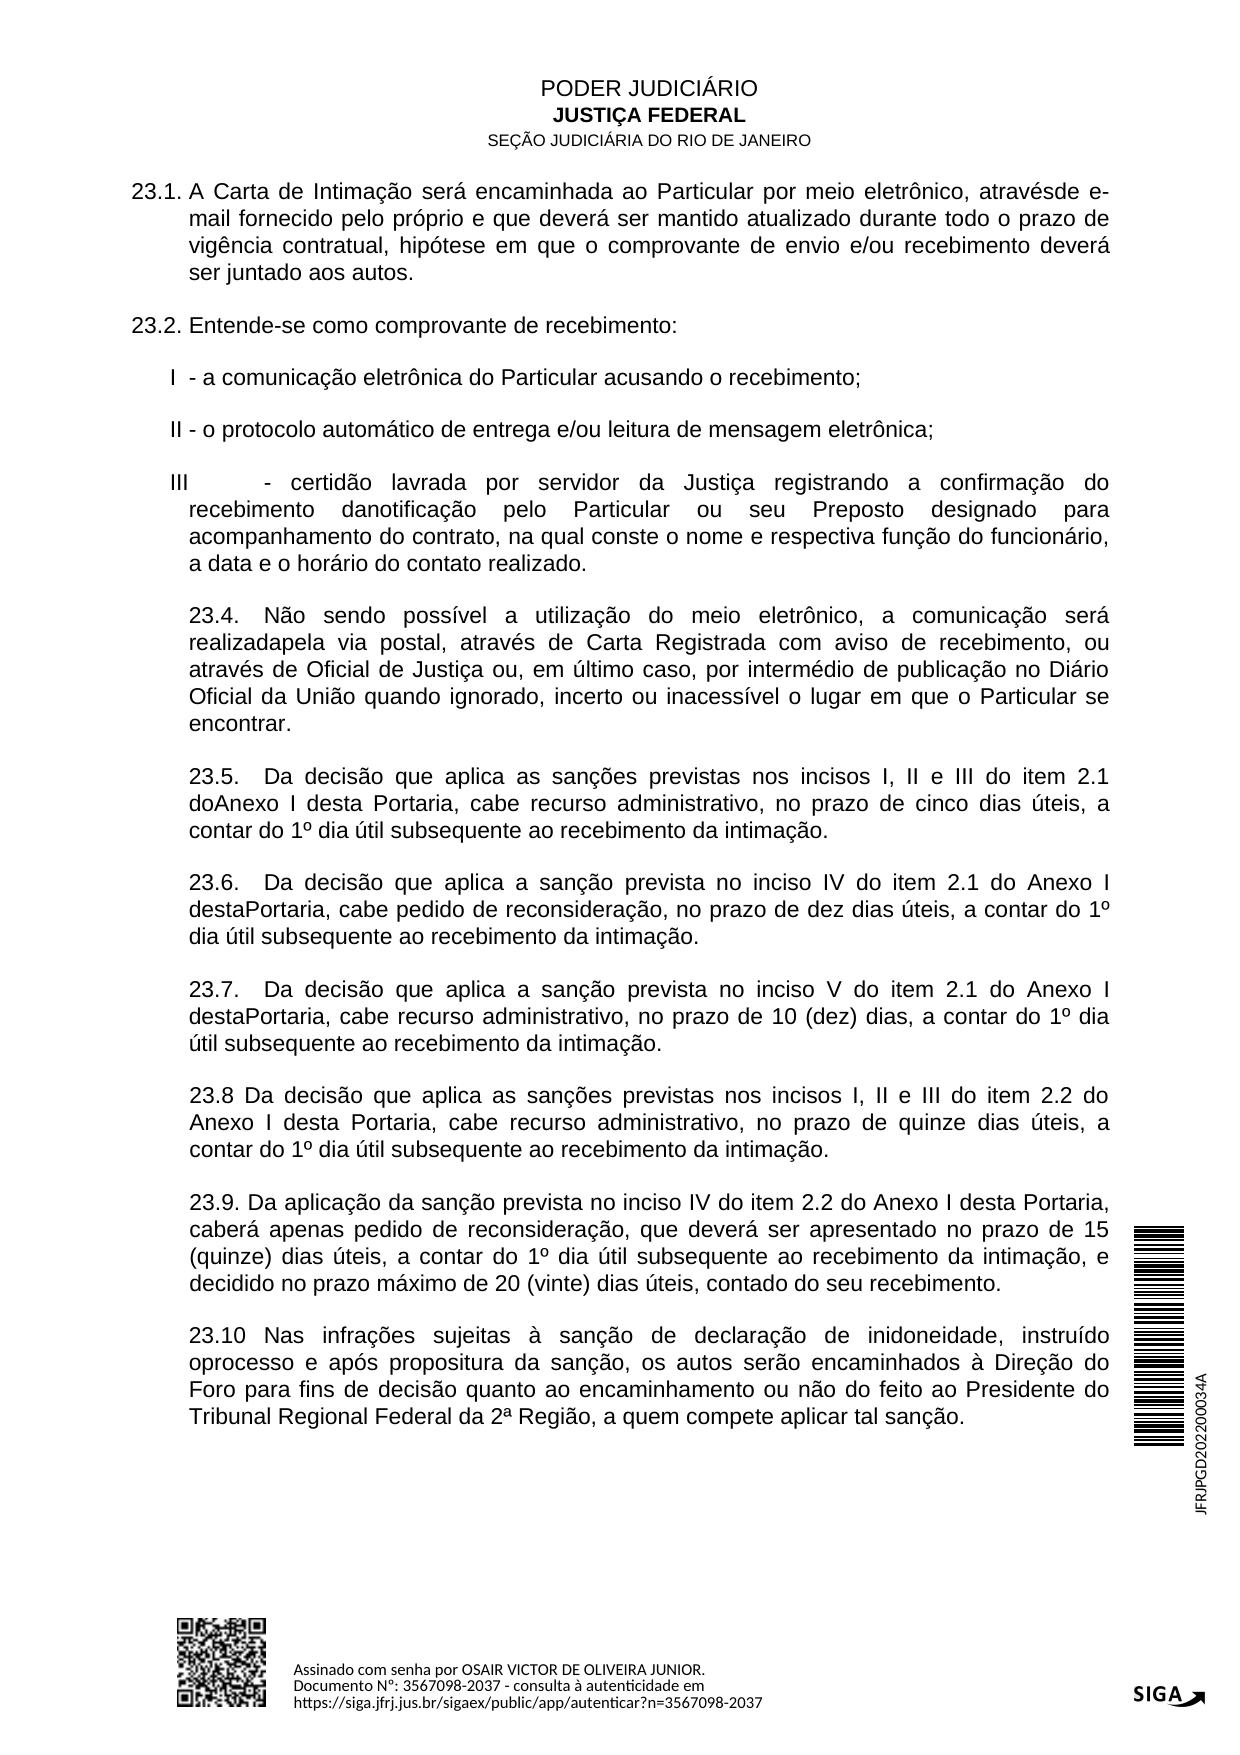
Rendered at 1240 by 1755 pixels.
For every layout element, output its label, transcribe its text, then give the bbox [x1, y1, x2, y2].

list Da decisão que aplica as sanções previstas nos incisos I, II e III do item 2.1 doAnexo I desta Portaria, cabe recurso administrativo, no prazo de cinco dias úteis, a contar do 1º dia útil subsequente ao recebimento da intimação. [188, 763, 1111, 843]
list A Carta de Intimação será encaminhada ao Particular por meio eletrônico, atravésde e-mail fornecido pelo próprio e que deverá ser mantido atualizado durante todo o prazo de vigência contratual, hipótese em que o comprovante de envio e/ou recebimento deverá ser juntado aos autos. [131, 178, 1111, 286]
text 23.9. Da aplicação da sanção prevista no inciso IV do item 2.2 do Anexo I desta Portaria, caberá apenas pedido de reconsideração, que deverá ser apresentado no prazo de 15 (quinze) dias úteis, a contar do 1º dia útil subsequente ao recebimento da intimação, e decidido no prazo máximo de 20 (vinte) dias úteis, contado do seu recebimento. [189, 1188, 1111, 1296]
list - a comunicação eletrônica do Particular acusando o recebimento; [169, 364, 1111, 390]
list - o protocolo automático de entrega e/ou leitura de mensagem eletrônica; [169, 416, 1111, 443]
list Entende-se como comprovante de recebimento: [131, 312, 1111, 338]
text 23.8 Da decisão que aplica as sanções previstas nos incisos I, II e III do item 2.2 do Anexo I desta Portaria, cabe recurso administrativo, no prazo de quinze dias úteis, a contar do 1º dia útil subsequente ao recebimento da intimação. [189, 1082, 1111, 1163]
list Não sendo possível a utilização do meio eletrônico, a comunicação será realizadapela via postal, através de Carta Registrada com aviso de recebimento, ou através de Oficial de Justiça ou, em último caso, por intermédio de publicação no Diário Oficial da União quando ignorado, incerto ou inacessível o lugar em que o Particular se encontrar. [188, 602, 1111, 737]
list Nas infrações sujeitas à sanção de declaração de inidoneidade, instruído oprocesso e após propositura da sanção, os autos serão encaminhados à Direção do Foro para fins de decisão quanto ao encaminhamento ou não do feito ao Presidente do Tribunal Regional Federal da 2ª Região, a quem compete aplicar tal sanção. [188, 1322, 1111, 1430]
list Da decisão que aplica a sanção prevista no inciso IV do item 2.1 do Anexo I destaPortaria, cabe pedido de reconsideração, no prazo de dez dias úteis, a contar do 1º dia útil subsequente ao recebimento da intimação. [188, 869, 1111, 950]
list - certidão lavrada por servidor da Justiça registrando a confirmação do recebimento danotificação pelo Particular ou seu Preposto designado para acompanhamento do contrato, na qual conste o nome e respectiva função do funcionário, a data e o horário do contato realizado. [169, 468, 1111, 576]
list Da decisão que aplica a sanção prevista no inciso V do item 2.1 do Anexo I destaPortaria, cabe recurso administrativo, no prazo de 10 (dez) dias, a contar do 1º dia útil subsequente ao recebimento da intimação. [188, 976, 1111, 1056]
